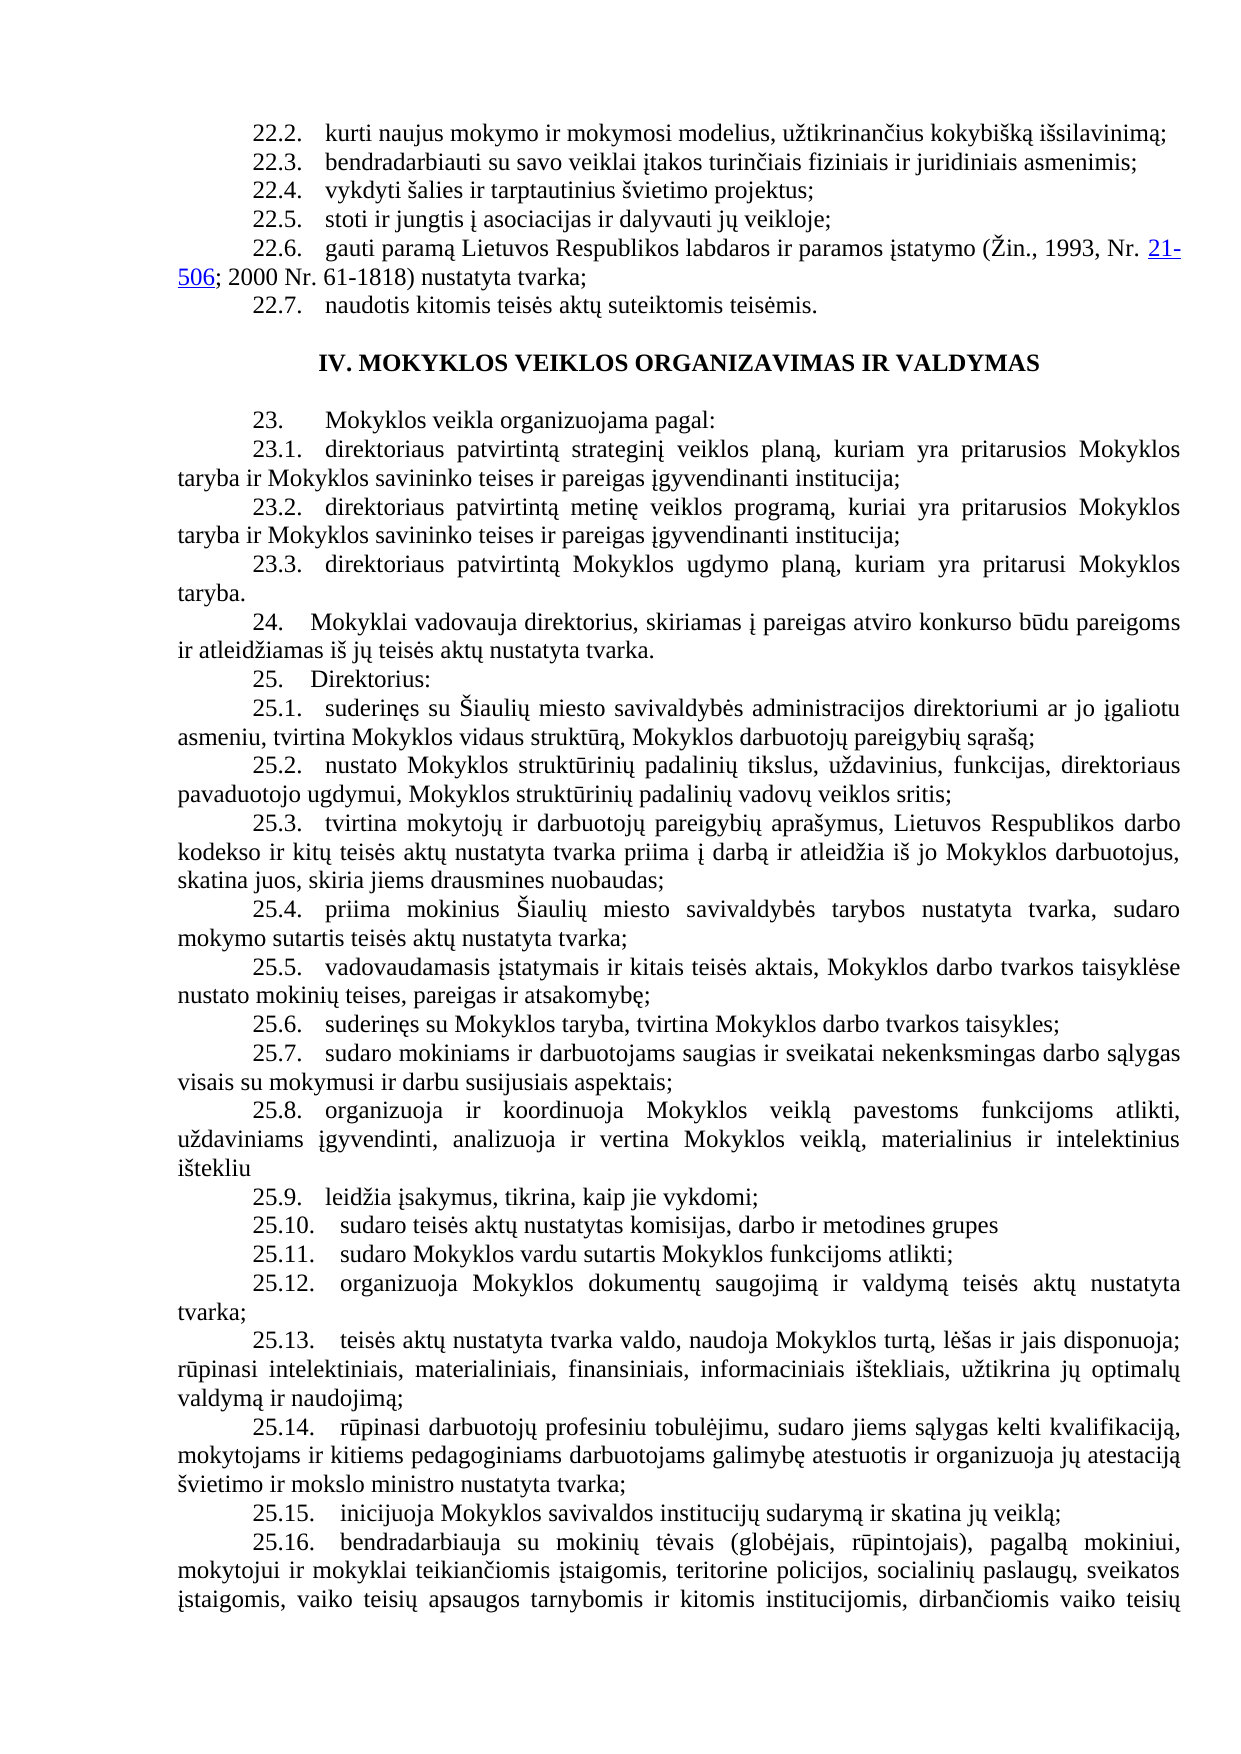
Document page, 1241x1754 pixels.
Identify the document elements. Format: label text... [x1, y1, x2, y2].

text 23.1. direktoriaus patvirtintą strateginį veiklos planą, kuriam yra pritarusios Mokyklos taryba ir Mokyklos savininko teises ir pareigas įgyvendinanti institucija; [177, 434, 1181, 492]
text 24. Mokyklai vadovauja direktorius, skiriamas į pareigas atviro konkurso būdu pareigoms ir atleidžiamas iš jų teisės aktų nustatyta tvarka. [177, 607, 1181, 664]
text 23.2. direktoriaus patvirtintą metinę veiklos programą, kuriai yra pritarusios Mokyklos taryba ir Mokyklos savininko teises ir pareigas įgyvendinanti institucija; [177, 492, 1181, 549]
text 25.3. tvirtina mokytojų ir darbuotojų pareigybių aprašymus, Lietuvos Respublikos darbo kodekso ir kitų teisės aktų nustatyta tvarka priima į darbą ir atleidžia iš jo Mokyklos darbuotojus, skatina juos, skiria jiems drausmines nuobaudas; [177, 808, 1181, 894]
text 25.10. sudaro teisės aktų nustatytas komisijas, darbo ir metodines grupes [177, 1211, 1181, 1239]
text 25.6. suderinęs su Mokyklos taryba, tvirtina Mokyklos darbo tvarkos taisykles; [177, 1009, 1181, 1038]
text 25.9. leidžia įsakymus, tikrina, kaip jie vykdomi; [177, 1182, 1181, 1211]
text 22.3. bendradarbiauti su savo veiklai įtakos turinčiais fiziniais ir juridiniais asmenimis; [177, 147, 1181, 176]
text 25.14. rūpinasi darbuotojų profesiniu tobulėjimu, sudaro jiems sąlygas kelti kvalifikaciją, mokytojams ir kitiems pedagoginiams darbuotojams galimybę atestuotis ir organizuoja jų atestaciją švietimo ir mokslo ministro nustatyta tvarka; [177, 1412, 1181, 1498]
text 25.7. sudaro mokiniams ir darbuotojams saugias ir sveikatai nekenksmingas darbo sąlygas visais su mokymusi ir darbu susijusiais aspektais; [177, 1038, 1181, 1096]
text 25.2. nustato Mokyklos struktūrinių padalinių tikslus, uždavinius, funkcijas, direktoriaus pavaduotojo ugdymui, Mokyklos struktūrinių padalinių vadovų veiklos sritis; [177, 751, 1181, 808]
text 25. Direktorius: [177, 664, 1181, 693]
text 23. Mokyklos veikla organizuojama pagal: [177, 406, 1181, 434]
text 25.8. organizuoja ir koordinuoja Mokyklos veiklą pavestoms funkcijoms atlikti, uždaviniams įgyvendinti, analizuoja ir vertina Mokyklos veiklą, materialinius ir intelektinius ištekliu [177, 1096, 1181, 1182]
text 22.2. kurti naujus mokymo ir mokymosi modelius, užtikrinančius kokybišką išsilavinimą; [177, 118, 1181, 147]
text IV. MOKYKLOS VEIKLOS ORGANIZAVIMAS IR VALDYMAS [177, 348, 1181, 377]
text 25.12. organizuoja Mokyklos dokumentų saugojimą ir valdymą teisės aktų nustatyta tvarka; [177, 1268, 1181, 1326]
text 22.7. naudotis kitomis teisės aktų suteiktomis teisėmis. [177, 291, 1181, 319]
text 22.6. gauti paramą Lietuvos Respublikos labdaros ir paramos įstatymo (Žin., 1993, Nr. 21-506; 2000 Nr. 61-1818) nustatyta tvarka; [177, 233, 1181, 291]
text 22.5. stoti ir jungtis į asociacijas ir dalyvauti jų veikloje; [177, 204, 1181, 233]
text 25.1. suderinęs su Šiaulių miesto savivaldybės administracijos direktoriumi ar jo įgaliotu asmeniu, tvirtina Mokyklos vidaus struktūrą, Mokyklos darbuotojų pareigybių sąrašą; [177, 693, 1181, 751]
text 25.15. inicijuoja Mokyklos savivaldos institucijų sudarymą ir skatina jų veiklą; [177, 1498, 1181, 1527]
text 25.16. bendradarbiauja su mokinių tėvais (globėjais, rūpintojais), pagalbą mokiniui, mokytojui ir mokyklai teikiančiomis įstaigomis, teritorine policijos, socialinių paslaugų, sveikatos įstaigomis, vaiko teisių apsaugos tarnybomis ir kitomis institucijomis, dirbančiomis vaiko teisių [177, 1527, 1181, 1613]
text 25.5. vadovaudamasis įstatymais ir kitais teisės aktais, Mokyklos darbo tvarkos taisyklėse nustato mokinių teises, pareigas ir atsakomybę; [177, 952, 1181, 1009]
text 23.3. direktoriaus patvirtintą Mokyklos ugdymo planą, kuriam yra pritarusi Mokyklos taryba. [177, 549, 1181, 607]
text 22.4. vykdyti šalies ir tarptautinius švietimo projektus; [177, 176, 1181, 204]
text 25.13. teisės aktų nustatyta tvarka valdo, naudoja Mokyklos turtą, lėšas ir jais disponuoja; rūpinasi intelektiniais, materialiniais, finansiniais, informaciniais ištekliais, užtikrina jų optimalų valdymą ir naudojimą; [177, 1326, 1181, 1412]
text 25.11. sudaro Mokyklos vardu sutartis Mokyklos funkcijoms atlikti; [177, 1239, 1181, 1268]
text 25.4. priima mokinius Šiaulių miesto savivaldybės tarybos nustatyta tvarka, sudaro mokymo sutartis teisės aktų nustatyta tvarka; [177, 894, 1181, 952]
